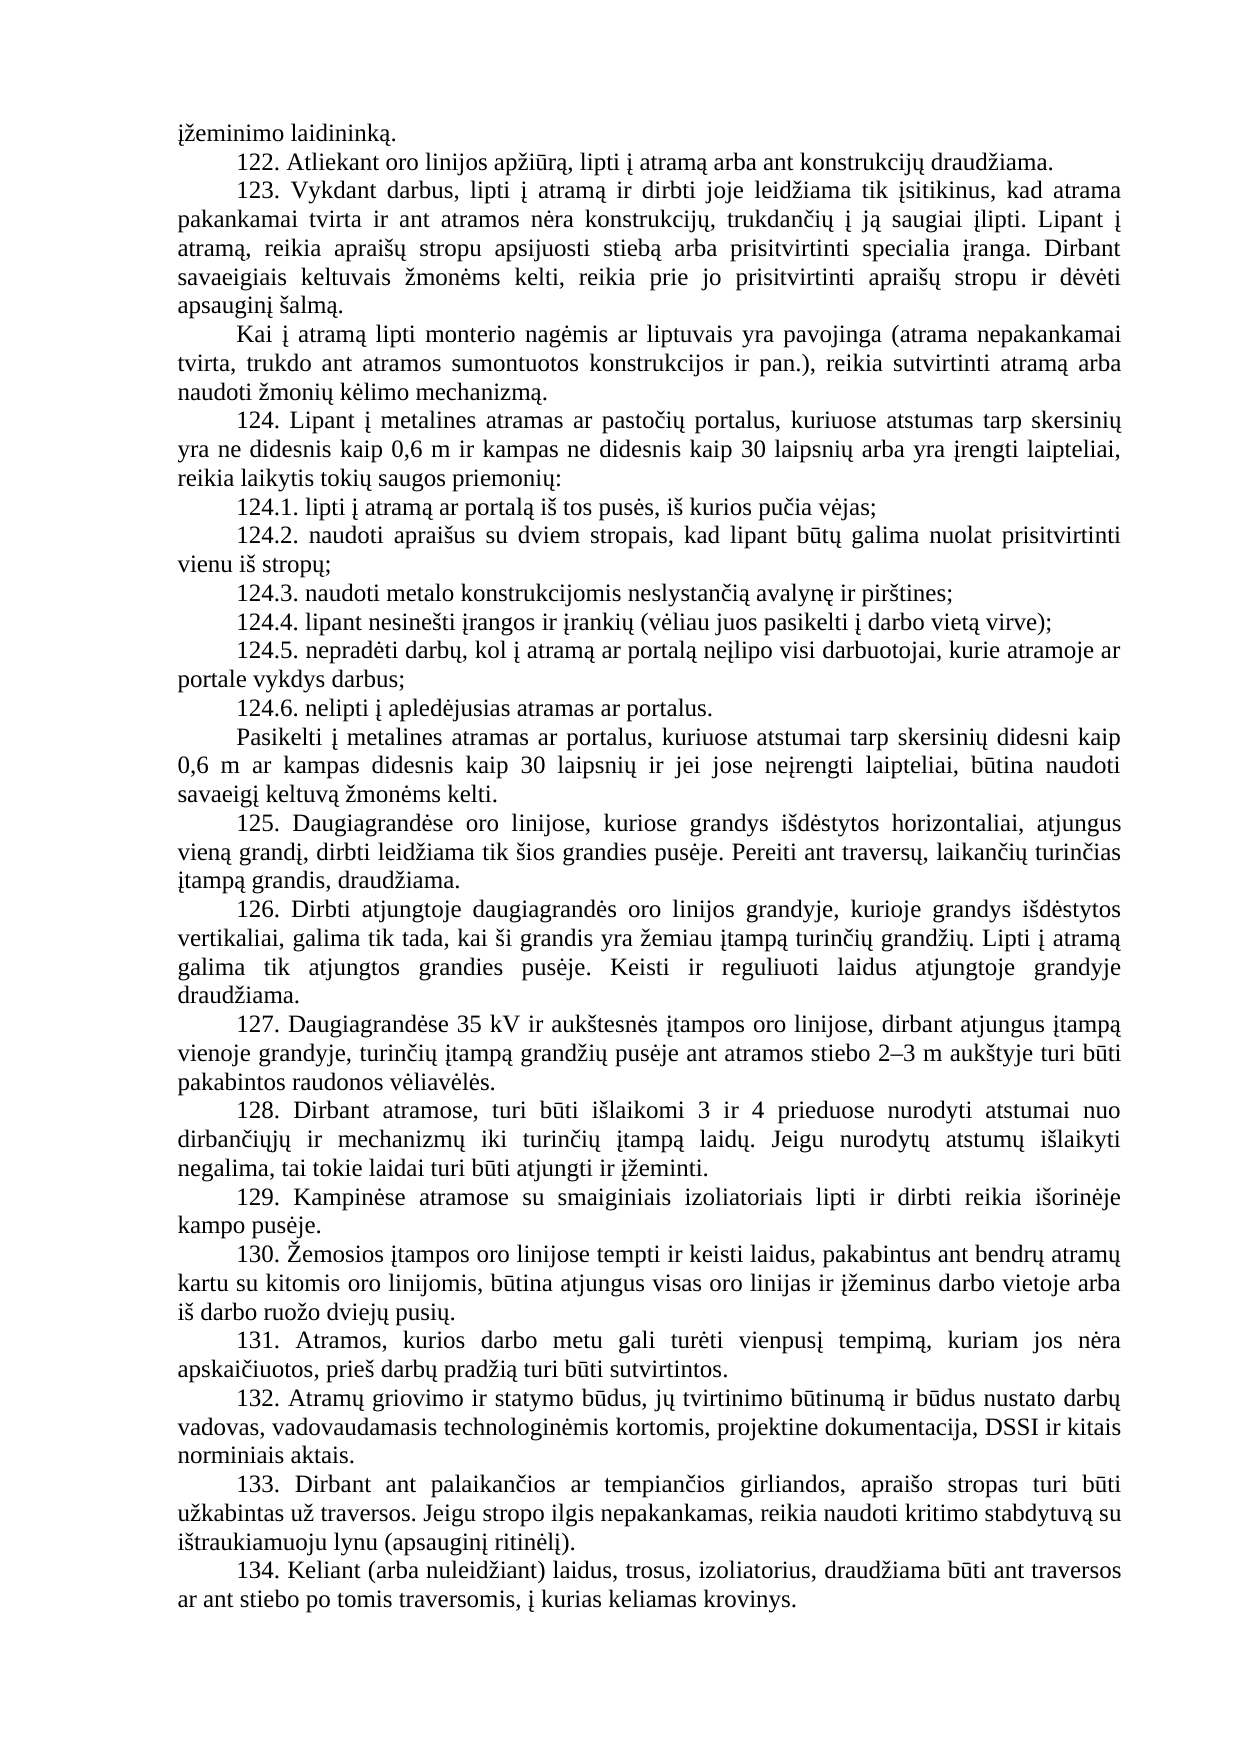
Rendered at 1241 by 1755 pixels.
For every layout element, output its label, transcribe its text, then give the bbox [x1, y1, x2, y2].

text 128. Dirbant atramose, turi būti išlaikomi 3 ir 4 prieduose nurodyti atstumai nuo dirbančiųjų ir mechanizmų iki turinčių įtampą laidų. Jeigu nurodytų atstumų išlaikyti negalima, tai tokie laidai turi būti atjungti ir įžeminti. [177, 1096, 1122, 1182]
text Pasikelti į metalines atramas ar portalus, kuriuose atstumai tarp skersinių didesni kaip 0,6 m ar kampas didesnis kaip 30 laipsnių ir jei jose neįrengti laipteliai, būtina naudoti savaeigį keltuvą žmonėms kelti. [177, 722, 1122, 808]
text 124. Lipant į metalines atramas ar pastočių portalus, kuriuose atstumas tarp skersinių yra ne didesnis kaip 0,6 m ir kampas ne didesnis kaip 30 laipsnių arba yra įrengti laipteliai, reikia laikytis tokių saugos priemonių: [177, 406, 1122, 492]
text 124.5. nepradėti darbų, kol į atramą ar portalą neįlipo visi darbuotojai, kurie atramoje ar portale vykdys darbus; [177, 636, 1122, 693]
text 134. Keliant (arba nuleidžiant) laidus, trosus, izoliatorius, draudžiama būti ant traversos ar ant stiebo po tomis traversomis, į kurias keliamas krovinys. [177, 1556, 1122, 1613]
text 129. Kampinėse atramose su smaiginiais izoliatoriais lipti ir dirbti reikia išorinėje kampo pusėje. [177, 1182, 1122, 1239]
text 122. Atliekant oro linijos apžiūrą, lipti į atramą arba ant konstrukcijų draudžiama. [177, 147, 1122, 176]
text įžeminimo laidininką. [177, 118, 1122, 147]
text 124.1. lipti į atramą ar portalą iš tos pusės, iš kurios pučia vėjas; [177, 492, 1122, 521]
text 131. Atramos, kurios darbo metu gali turėti vienpusį tempimą, kuriam jos nėra apskaičiuotos, prieš darbų pradžią turi būti sutvirtintos. [177, 1326, 1122, 1383]
text Kai į atramą lipti monterio nagėmis ar liptuvais yra pavojinga (atrama nepakankamai tvirta, trukdo ant atramos sumontuotos konstrukcijos ir pan.), reikia sutvirtinti atramą arba naudoti žmonių kėlimo mechanizmą. [177, 319, 1122, 406]
text 127. Daugiagrandėse 35 kV ir aukštesnės įtampos oro linijose, dirbant atjungus įtampą vienoje grandyje, turinčių įtampą grandžių pusėje ant atramos stiebo 2–3 m aukštyje turi būti pakabintos raudonos vėliavėlės. [177, 1009, 1122, 1096]
text 124.4. lipant nesinešti įrangos ir įrankių (vėliau juos pasikelti į darbo vietą virve); [177, 607, 1122, 636]
text 125. Daugiagrandėse oro linijose, kuriose grandys išdėstytos horizontaliai, atjungus vieną grandį, dirbti leidžiama tik šios grandies pusėje. Pereiti ant traversų, laikančių turinčias įtampą grandis, draudžiama. [177, 808, 1122, 894]
text 124.6. nelipti į apledėjusias atramas ar portalus. [177, 693, 1122, 722]
text 124.2. naudoti apraišus su dviem stropais, kad lipant būtų galima nuolat prisitvirtinti vienu iš stropų; [177, 521, 1122, 578]
text 124.3. naudoti metalo konstrukcijomis neslystančią avalynę ir pirštines; [177, 578, 1122, 607]
text 133. Dirbant ant palaikančios ar tempiančios girliandos, apraišo stropas turi būti užkabintas už traversos. Jeigu stropo ilgis nepakankamas, reikia naudoti kritimo stabdytuvą su ištraukiamuoju lynu (apsauginį ritinėlį). [177, 1469, 1122, 1556]
text 132. Atramų griovimo ir statymo būdus, jų tvirtinimo būtinumą ir būdus nustato darbų vadovas, vadovaudamasis technologinėmis kortomis, projektine dokumentacija, DSSI ir kitais norminiais aktais. [177, 1383, 1122, 1469]
text 126. Dirbti atjungtoje daugiagrandės oro linijos grandyje, kurioje grandys išdėstytos vertikaliai, galima tik tada, kai ši grandis yra žemiau įtampą turinčių grandžių. Lipti į atramą galima tik atjungtos grandies pusėje. Keisti ir reguliuoti laidus atjungtoje grandyje draudžiama. [177, 894, 1122, 1009]
text 130. Žemosios įtampos oro linijose tempti ir keisti laidus, pakabintus ant bendrų atramų kartu su kitomis oro linijomis, būtina atjungus visas oro linijas ir įžeminus darbo vietoje arba iš darbo ruožo dviejų pusių. [177, 1239, 1122, 1326]
text 123. Vykdant darbus, lipti į atramą ir dirbti joje leidžiama tik įsitikinus, kad atrama pakankamai tvirta ir ant atramos nėra konstrukcijų, trukdančių į ją saugiai įlipti. Lipant į atramą, reikia apraišų stropu apsijuosti stiebą arba prisitvirtinti specialia įranga. Dirbant savaeigiais keltuvais žmonėms kelti, reikia prie jo prisitvirtinti apraišų stropu ir dėvėti apsauginį šalmą. [177, 176, 1122, 319]
